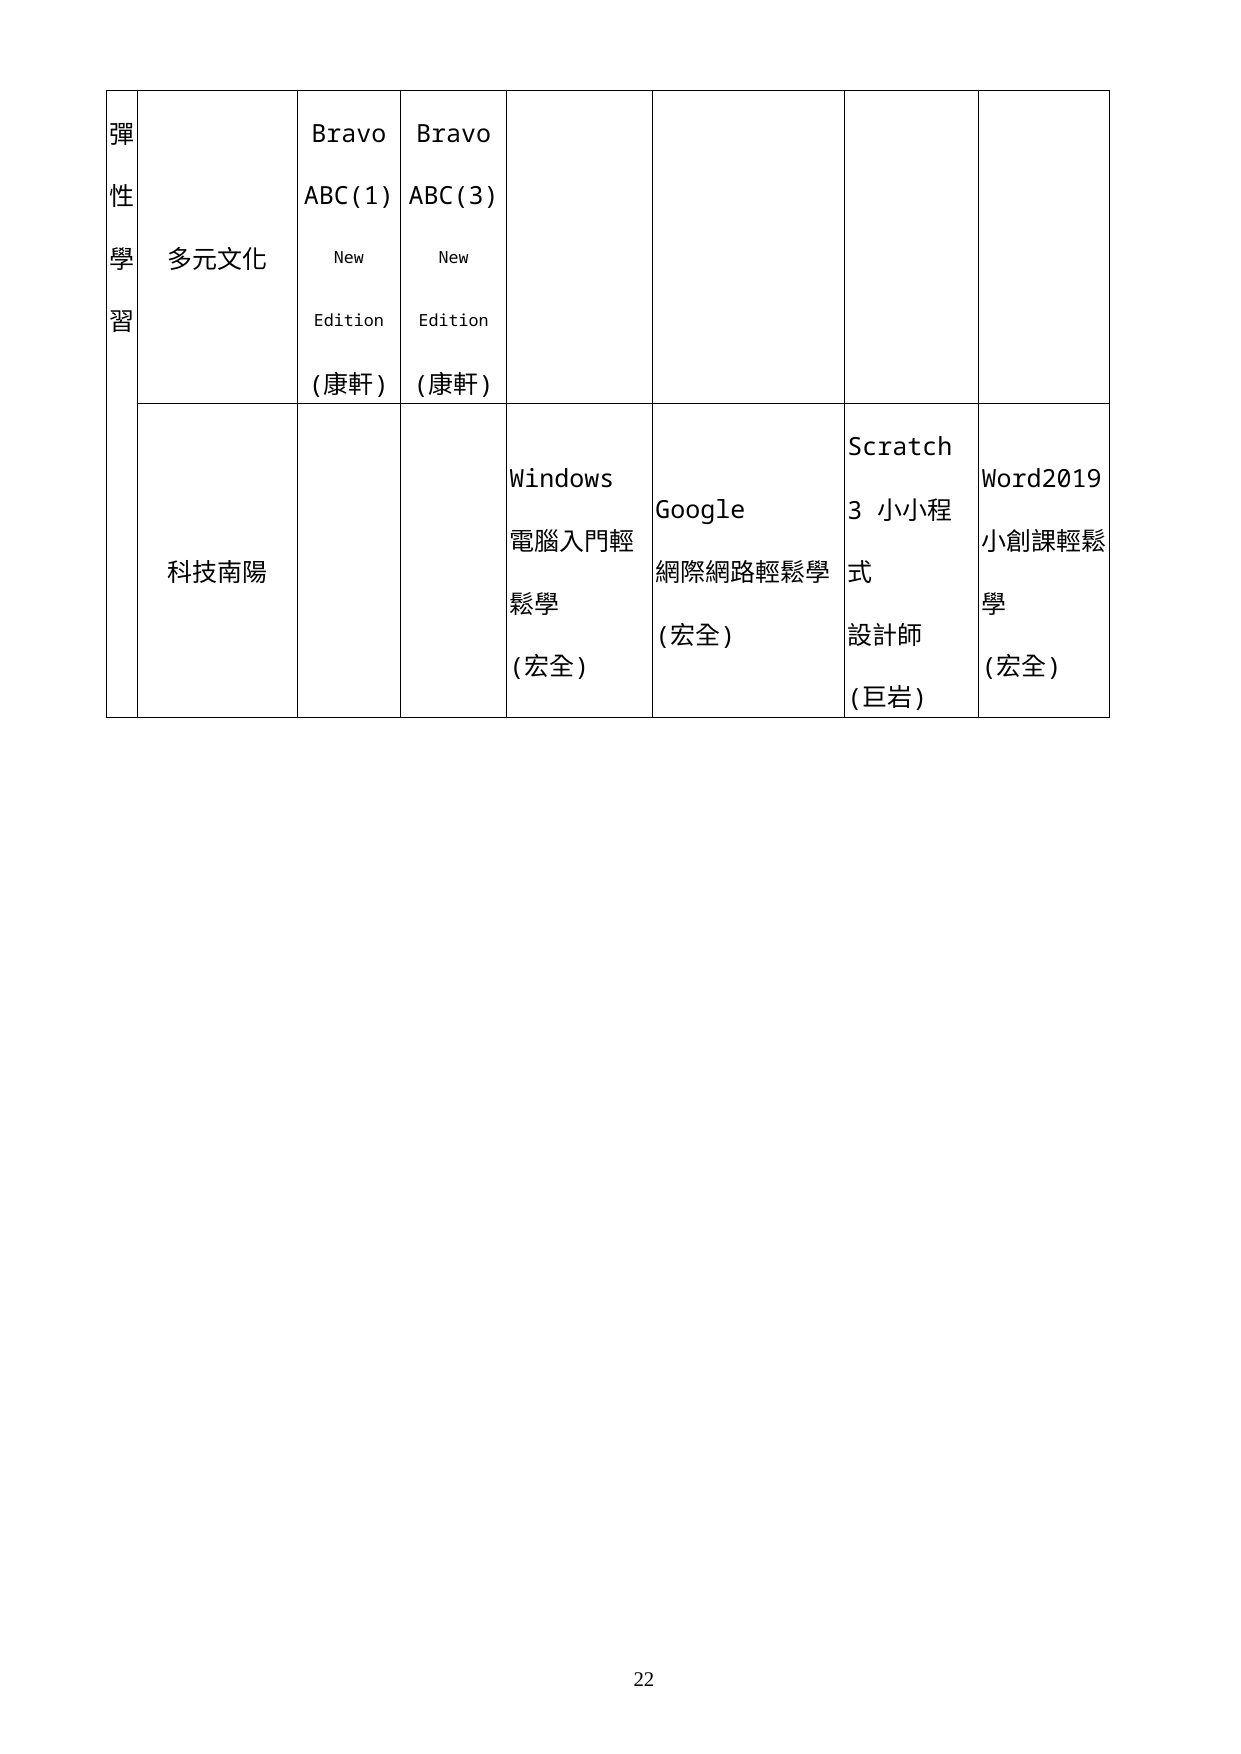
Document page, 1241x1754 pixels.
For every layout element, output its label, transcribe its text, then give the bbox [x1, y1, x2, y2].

table_cell Windows 電腦入門輕鬆學 (宏全) [507, 404, 652, 717]
table_cell 多元文化 [138, 91, 297, 403]
table_cell [845, 91, 978, 403]
table_cell Scratch 3 小小程式 設計師 (巨岩) [845, 404, 978, 717]
table_cell [298, 404, 400, 717]
table_cell 彈性學習 [107, 91, 137, 717]
table_cell [653, 91, 844, 403]
table_cell [979, 91, 1109, 403]
table_cell Google 網際網路輕鬆學 (宏全) [653, 404, 844, 717]
table_cell Word2019 小創課輕鬆學 (宏全) [979, 404, 1109, 717]
table_cell Bravo ABC(1) New Edition (康軒) [298, 91, 400, 403]
table_cell Bravo ABC(3) New Edition (康軒) [401, 91, 506, 403]
table_cell [401, 404, 506, 717]
table_cell 科技南陽 [138, 404, 297, 717]
table_cell [507, 91, 652, 403]
